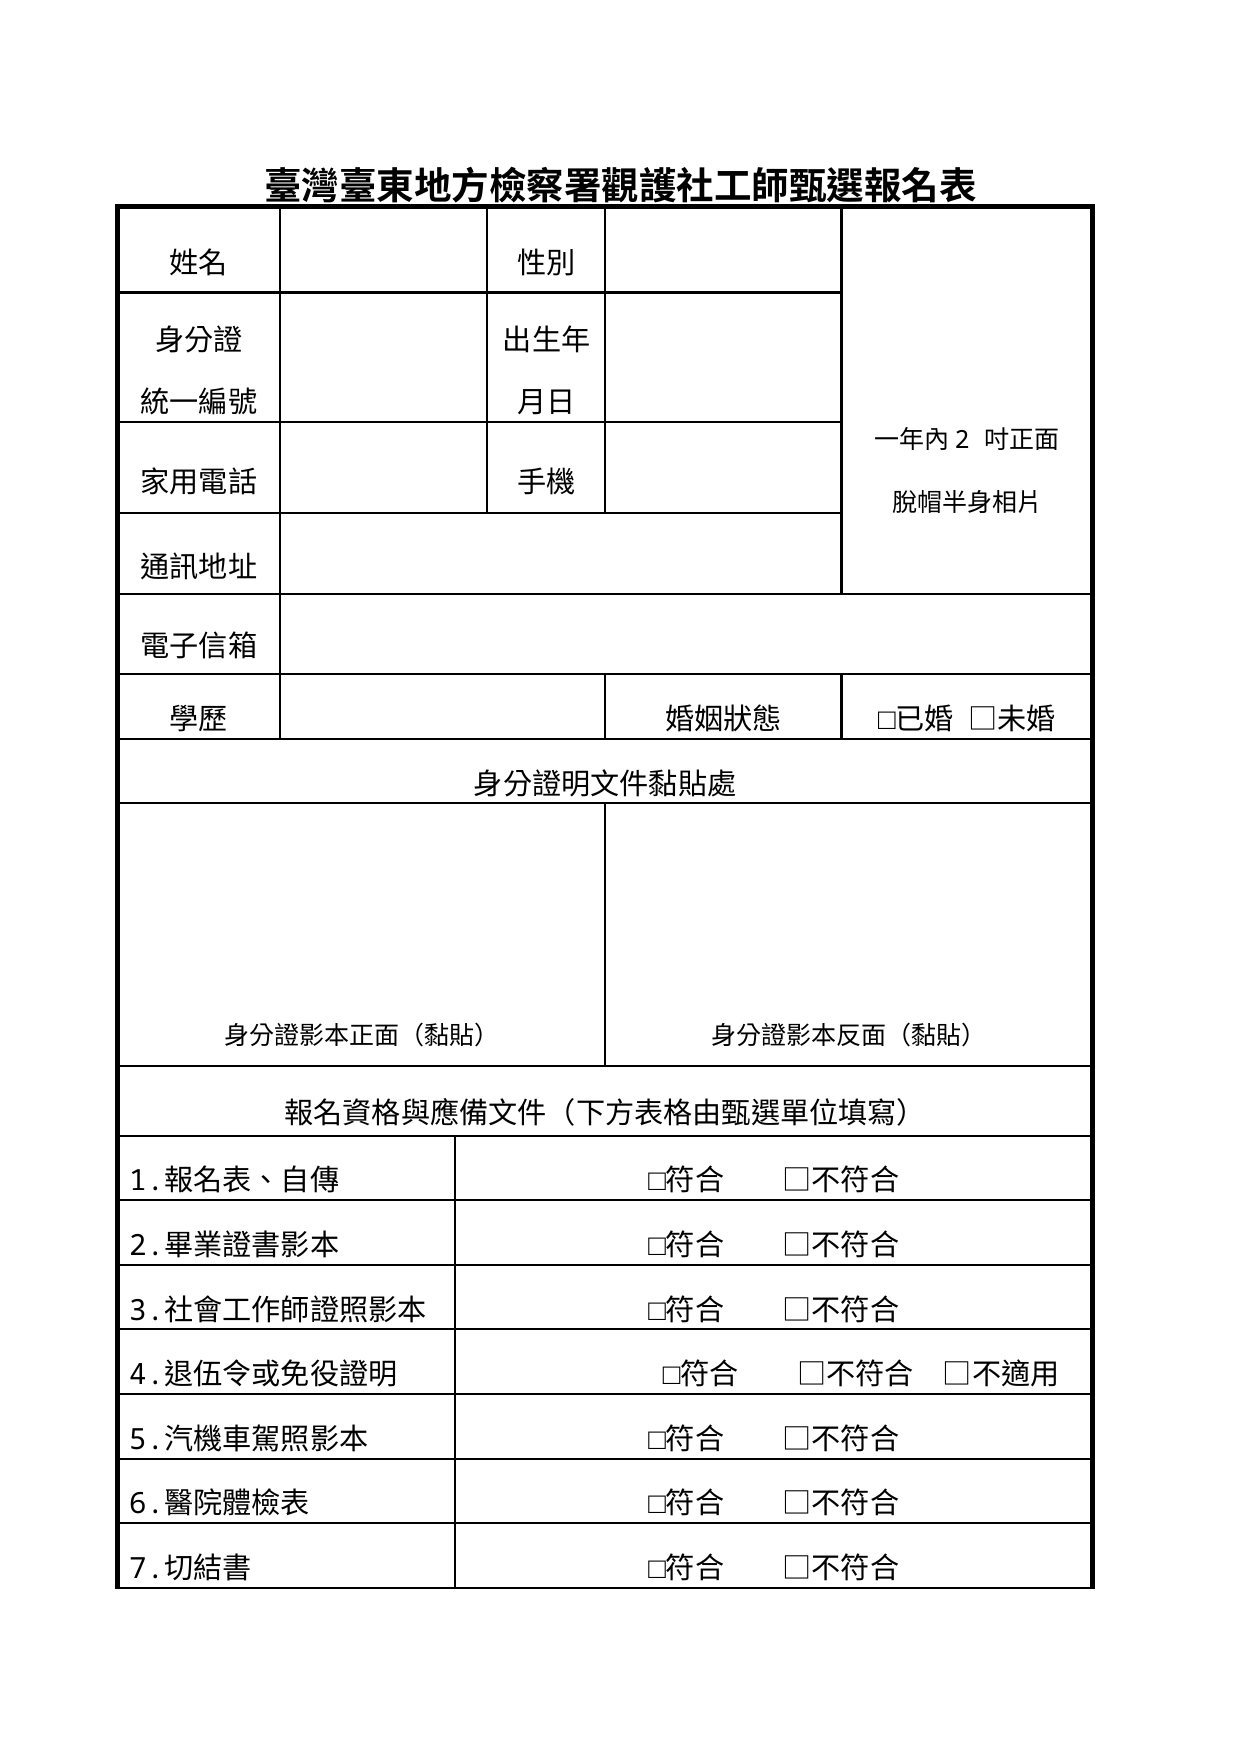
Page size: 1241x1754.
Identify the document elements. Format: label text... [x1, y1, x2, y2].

table_cell [281, 595, 1090, 673]
table_cell 2.畢業證書影本 [120, 1201, 454, 1264]
table_cell 身分證影本正面（黏貼） [120, 804, 604, 1065]
table_cell [281, 423, 486, 512]
table_cell 7.切結書 [120, 1524, 454, 1587]
table_cell [281, 514, 840, 592]
table_cell 通訊地址 [120, 514, 279, 592]
table_cell 1.報名表、自傳 [120, 1137, 454, 1199]
table_header 一年內2 吋正面 脫帽半身相片 [843, 209, 1090, 592]
table_header 性別 [488, 209, 604, 291]
table_cell 3.社會工作師證照影本 [120, 1266, 454, 1328]
table_cell 5.汽機車駕照影本 [120, 1395, 454, 1457]
table_cell 身分證明文件黏貼處 [120, 740, 1090, 802]
table_header [606, 209, 840, 291]
table_cell □已婚 □未婚 [843, 675, 1090, 738]
table_header 姓名 [120, 209, 279, 291]
table_cell 電子信箱 [120, 595, 279, 673]
table_cell □符合 □不符合 [456, 1524, 1090, 1587]
table_cell 身分證影本反面（黏貼） [606, 804, 1090, 1065]
table_cell 出生年月日 [488, 294, 604, 421]
table_header [281, 209, 486, 291]
table_cell [606, 294, 840, 421]
table_cell 學歷 [120, 675, 279, 738]
table_cell [281, 294, 486, 421]
table_cell 婚姻狀態 [606, 675, 840, 738]
table_cell 報名資格與應備文件（下方表格由甄選單位填寫） [120, 1067, 1090, 1134]
table_cell □符合 □不符合 [456, 1137, 1090, 1199]
table_cell 家用電話 [120, 423, 279, 512]
table_cell [281, 675, 604, 738]
table_cell 身分證 統一編號 [120, 294, 279, 421]
table_cell 6.醫院體檢表 [120, 1460, 454, 1522]
table_cell □符合 □不符合 [456, 1266, 1090, 1328]
table_cell □符合 □不符合 [456, 1395, 1090, 1457]
text 臺灣臺東地方檢察署觀護社工師甄選報名表 [162, 142, 1078, 204]
table_cell 4.退伍令或免役證明 [120, 1330, 454, 1393]
table_cell □符合 □不符合 [456, 1460, 1090, 1522]
table_cell □符合 □不符合 □不適用 [456, 1330, 1090, 1393]
table_cell [606, 423, 840, 512]
table_cell □符合 □不符合 [456, 1201, 1090, 1264]
table_cell 手機 [488, 423, 604, 512]
